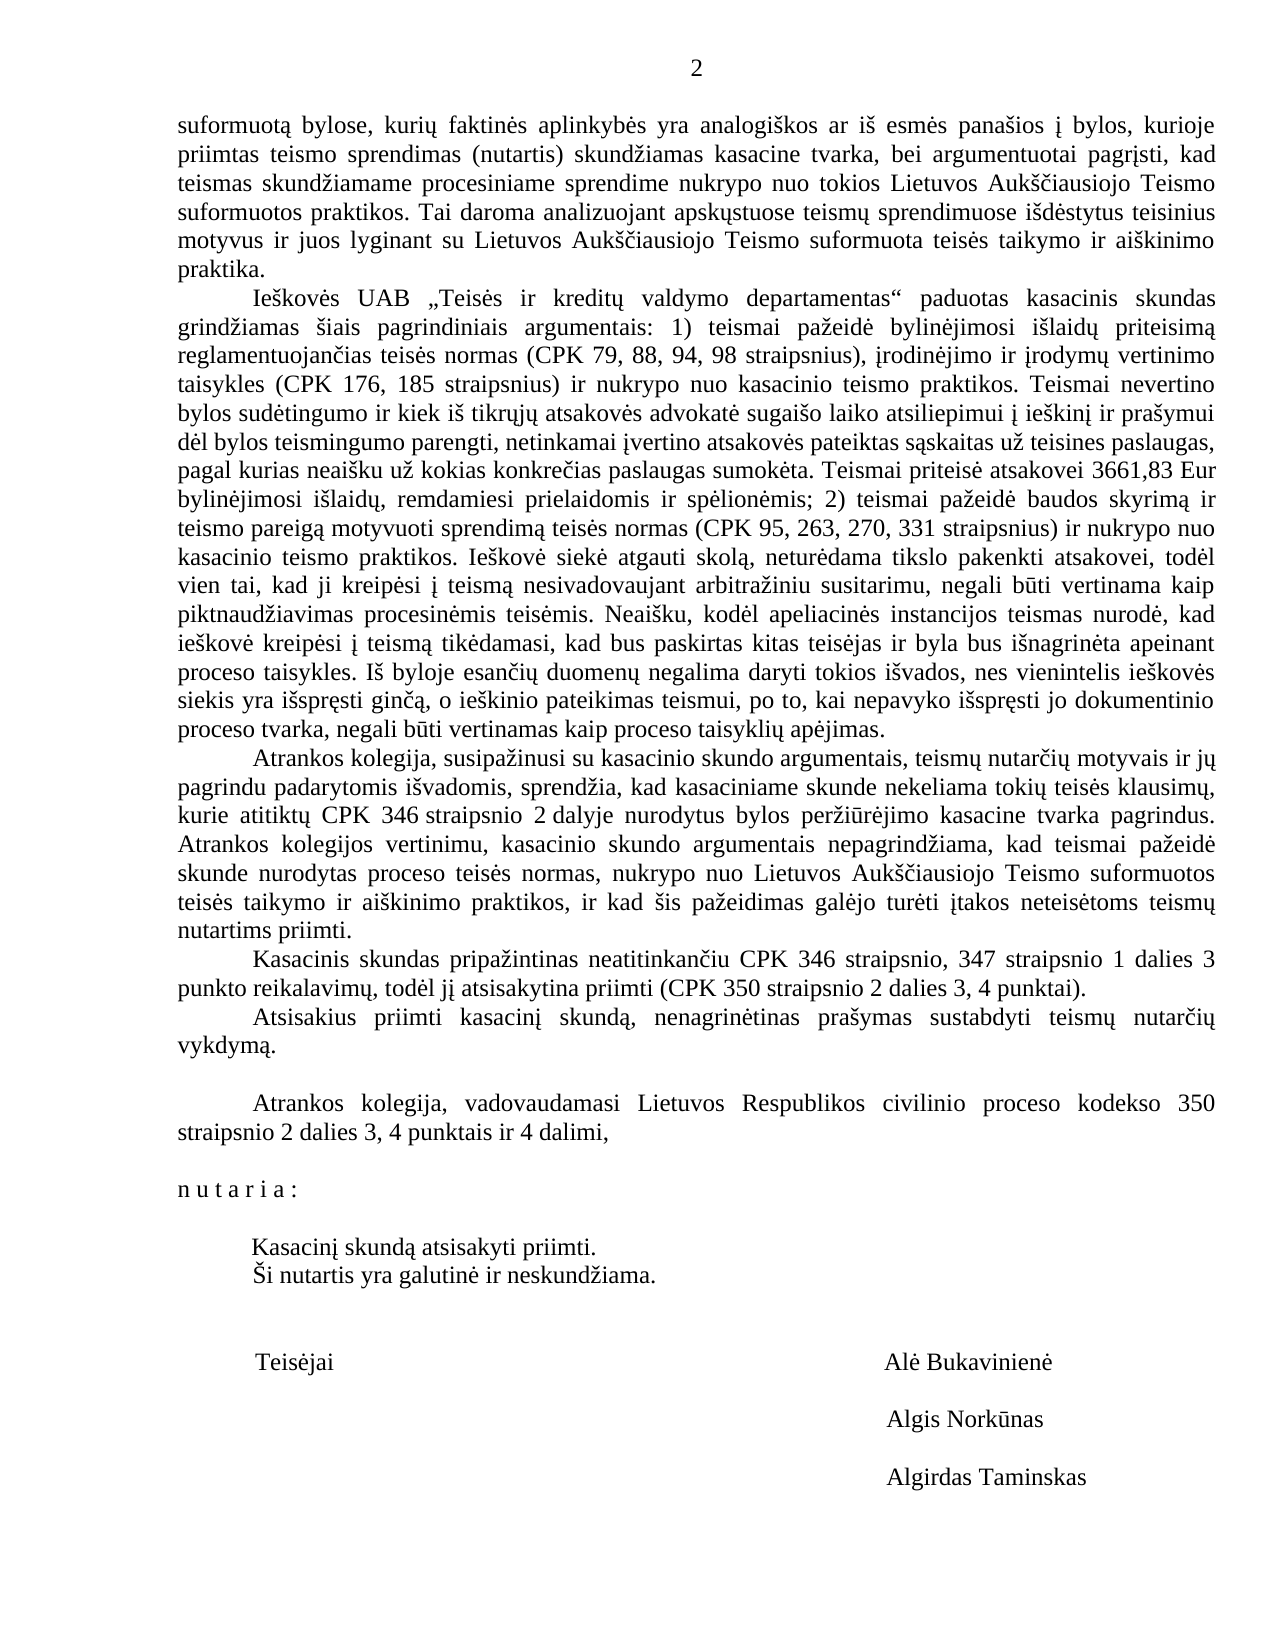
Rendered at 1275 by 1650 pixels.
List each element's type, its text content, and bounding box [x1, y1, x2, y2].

text Kasacinį skundą atsisakyti priimti. [177, 1232, 1216, 1261]
text Ši nutartis yra galutinė ir neskundžiama. [177, 1261, 1216, 1289]
text Atsisakius priimti kasacinį skundą, nenagrinėtinas prašymas sustabdyti teismų nutarčių vykdymą. [177, 1002, 1216, 1059]
text Algirdas Taminskas [177, 1462, 1216, 1491]
text Atrankos kolegija, vadovaudamasi Lietuvos Respublikos civilinio proceso kodekso 350 straipsnio 2 dalies 3, 4 punktais ir 4 dalimi, [177, 1088, 1216, 1146]
text suformuotą bylose, kurių faktinės aplinkybės yra analogiškos ar iš esmės panašios į bylos, kurioje priimtas teismo sprendimas (nutartis) skundžiamas kasacine tvarka, bei argumentuotai pagrįsti, kad teismas skundžiamame procesiniame sprendime nukrypo nuo tokios Lietuvos Aukščiausiojo Teismo suformuotos praktikos. Tai daroma analizuojant apskųstuose teismų sprendimuose išdėstytus teisinius motyvus ir juos lyginant su Lietuvos Aukščiausiojo Teismo suformuota teisės taikymo ir aiškinimo praktika. [177, 111, 1216, 283]
text n u t a r i a : [177, 1174, 1216, 1203]
text Algis Norkūnas [177, 1404, 1216, 1433]
text Teisėjai Alė Bukavinienė [177, 1347, 1216, 1376]
text Kasacinis skundas pripažintinas neatitinkančiu CPK 346 straipsnio, 347 straipsnio 1 dalies 3 punkto reikalavimų, todėl jį atsisakytina priimti (CPK 350 straipsnio 2 dalies 3, 4 punktai). [177, 944, 1216, 1002]
text Atrankos kolegija, susipažinusi su kasacinio skundo argumentais, teismų nutarčių motyvais ir jų pagrindu padarytomis išvadomis, sprendžia, kad kasaciniame skunde nekeliama tokių teisės klausimų, kurie atitiktų CPK 346 straipsnio 2 dalyje nurodytus bylos peržiūrėjimo kasacine tvarka pagrindus. Atrankos kolegijos vertinimu, kasacinio skundo argumentais nepagrindžiama, kad teismai pažeidė skunde nurodytas proceso teisės normas, nukrypo nuo Lietuvos Aukščiausiojo Teismo suformuotos teisės taikymo ir aiškinimo praktikos, ir kad šis pažeidimas galėjo turėti įtakos neteisėtoms teismų nutartims priimti. [177, 743, 1216, 944]
text Ieškovės UAB „Teisės ir kreditų valdymo departamentas“ paduotas kasacinis skundas grindžiamas šiais pagrindiniais argumentais: 1) teismai pažeidė bylinėjimosi išlaidų priteisimą reglamentuojančias teisės normas (CPK 79, 88, 94, 98 straipsnius), įrodinėjimo ir įrodymų vertinimo taisykles (CPK 176, 185 straipsnius) ir nukrypo nuo kasacinio teismo praktikos. Teismai nevertino bylos sudėtingumo ir kiek iš tikrųjų atsakovės advokatė sugaišo laiko atsiliepimui į ieškinį ir prašymui dėl bylos teismingumo parengti, netinkamai įvertino atsakovės pateiktas sąskaitas už teisines paslaugas, pagal kurias neaišku už kokias konkrečias paslaugas sumokėta. Teismai priteisė atsakovei 3661,83 Eur bylinėjimosi išlaidų, remdamiesi prielaidomis ir spėlionėmis; 2) teismai pažeidė baudos skyrimą ir teismo pareigą motyvuoti sprendimą teisės normas (CPK 95, 263, 270, 331 straipsnius) ir nukrypo nuo kasacinio teismo praktikos. Ieškovė siekė atgauti skolą, neturėdama tikslo pakenkti atsakovei, todėl vien tai, kad ji kreipėsi į teismą nesivadovaujant arbitražiniu susitarimu, negali būti vertinama kaip piktnaudžiavimas procesinėmis teisėmis. Neaišku, kodėl apeliacinės instancijos teismas nurodė, kad ieškovė kreipėsi į teismą tikėdamasi, kad bus paskirtas kitas teisėjas ir byla bus išnagrinėta apeinant proceso taisykles. Iš byloje esančių duomenų negalima daryti tokios išvados, nes vienintelis ieškovės siekis yra išspręsti ginčą, o ieškinio pateikimas teismui, po to, kai nepavyko išspręsti jo dokumentinio proceso tvarka, negali būti vertinamas kaip proceso taisyklių apėjimas. [177, 283, 1216, 743]
